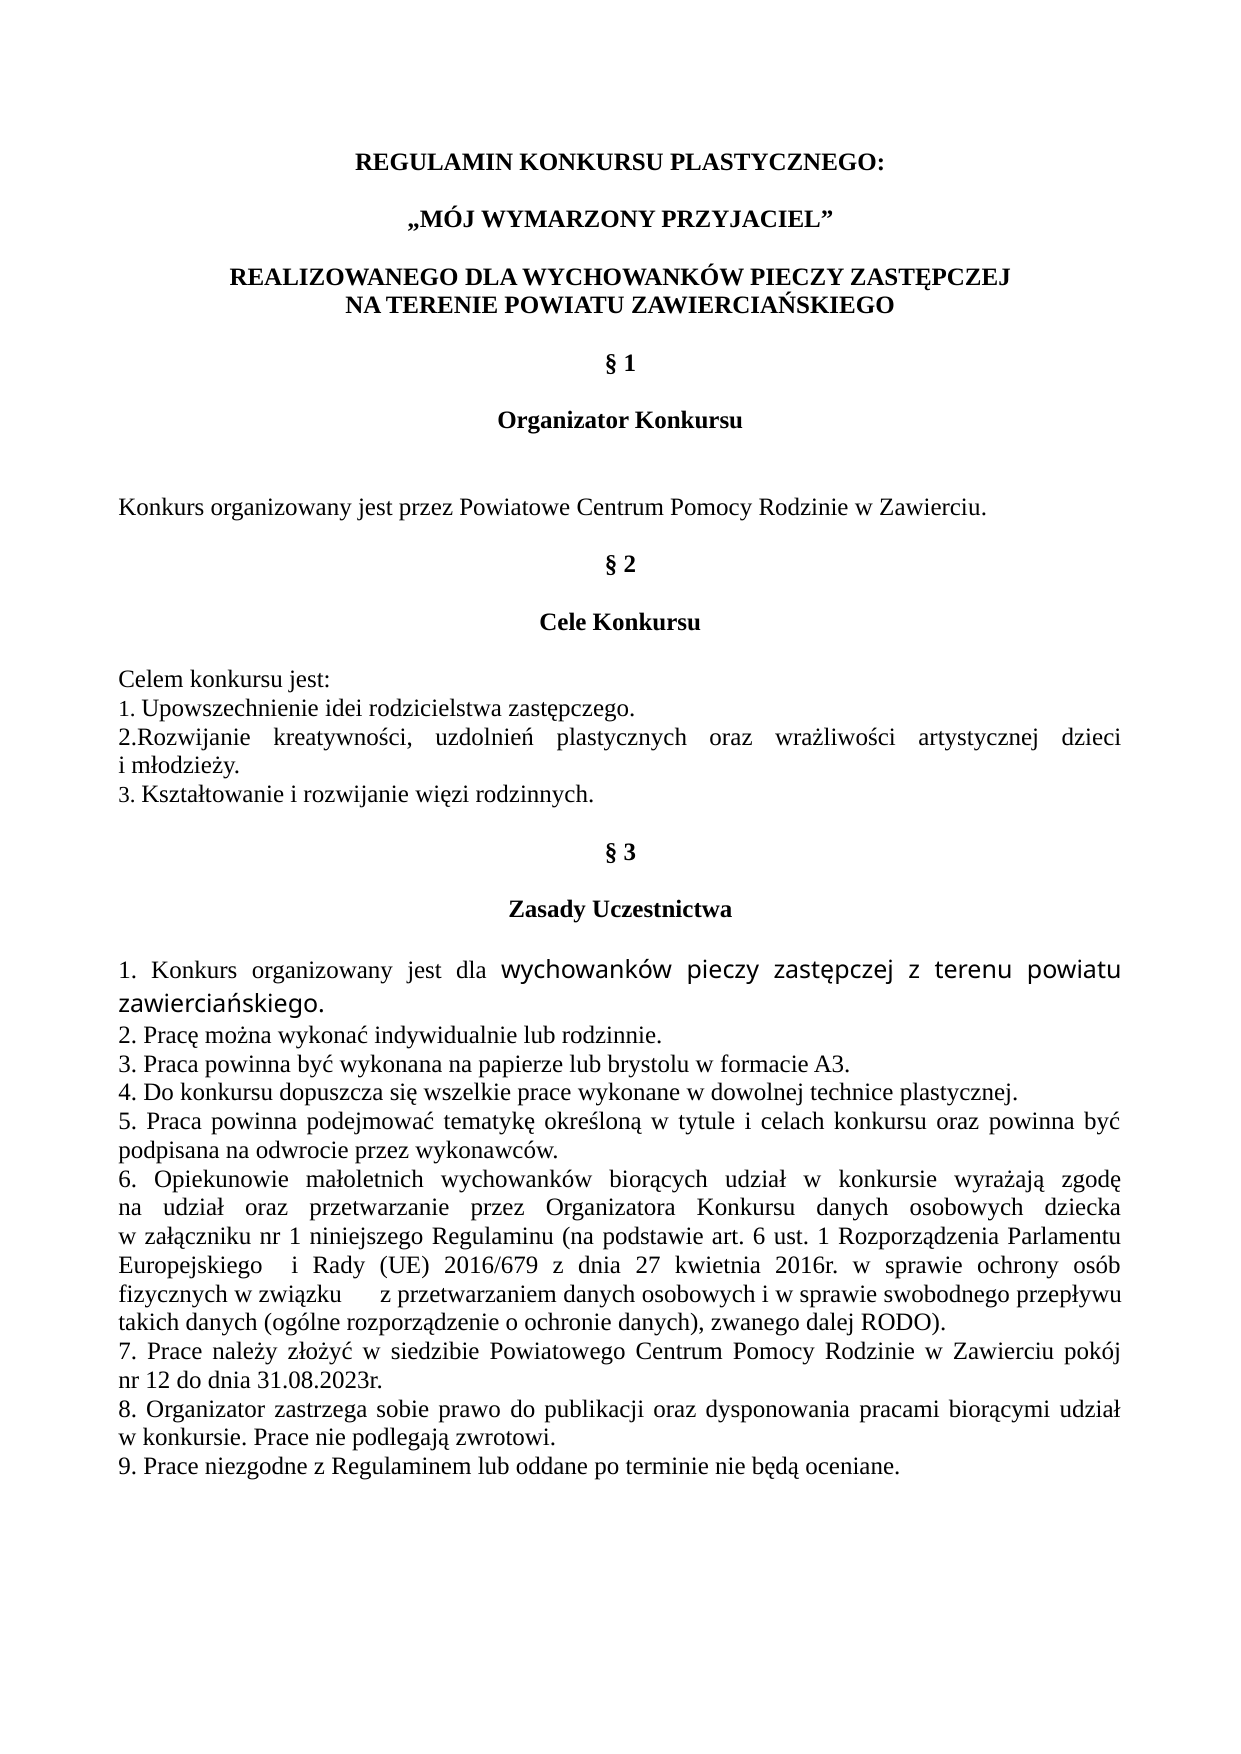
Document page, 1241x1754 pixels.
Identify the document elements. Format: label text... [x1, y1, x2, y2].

text Konkurs organizowany jest przez Powiatowe Centrum Pomocy Rodzinie w Zawierciu. [118, 492, 1122, 521]
text 1. Konkurs organizowany jest dla wychowanków pieczy zastępczej z terenu powiatu zawierciańskiego. [118, 952, 1122, 1020]
text § 1 [118, 348, 1122, 377]
text § 2 [118, 549, 1122, 578]
text REALIZOWANEGO DLA WYCHOWANKÓW PIECZY ZASTĘPCZEJ [118, 262, 1122, 291]
text Cele Konkursu [118, 607, 1122, 636]
text 8. Organizator zastrzega sobie prawo do publikacji oraz dysponowania pracami biorącymi udział w konkursie. Prace nie podlegają zwrotowi. [118, 1394, 1122, 1451]
text REGULAMIN KONKURSU PLASTYCZNEGO: [118, 147, 1122, 176]
text 1. Upowszechnienie idei rodzicielstwa zastępczego. [118, 693, 1122, 722]
text 6. Opiekunowie małoletnich wychowanków biorących udział w konkursie wyrażają zgodę na udział oraz przetwarzanie przez Organizatora Konkursu danych osobowych dziecka w załączniku nr 1 niniejszego Regulaminu (na podstawie art. 6 ust. 1 Rozporządzenia Parlamentu Europejskiego i Rady (UE) 2016/679 z dnia 27 kwietnia 2016r. w sprawie ochrony osób fizycznych w związku z przetwarzaniem danych osobowych i w sprawie swobodnego przepływu takich danych (ogólne rozporządzenie o ochronie danych), zwanego dalej RODO). [118, 1164, 1122, 1336]
text 2.Rozwijanie kreatywności, uzdolnień plastycznych oraz wrażliwości artystycznej dzieci i młodzieży. [118, 722, 1122, 779]
text § 3 [118, 837, 1122, 866]
text Celem konkursu jest: [118, 664, 1122, 693]
text NA TERENIE POWIATU ZAWIERCIAŃSKIEGO [118, 291, 1122, 319]
text 9. Prace niezgodne z Regulaminem lub oddane po terminie nie będą oceniane. [118, 1451, 1122, 1480]
text „MÓJ WYMARZONY PRZYJACIEL” [118, 204, 1122, 233]
text 2. Pracę można wykonać indywidualnie lub rodzinnie. [118, 1020, 1122, 1049]
text Organizator Konkursu [118, 406, 1122, 434]
text 3. Praca powinna być wykonana na papierze lub brystolu w formacie A3. [118, 1049, 1122, 1077]
text 7. Prace należy złożyć w siedzibie Powiatowego Centrum Pomocy Rodzinie w Zawierciu pokój nr 12 do dnia 31.08.2023r. [118, 1336, 1122, 1394]
text 4. Do konkursu dopuszcza się wszelkie prace wykonane w dowolnej technice plastycznej. [118, 1077, 1122, 1106]
text 3. Kształtowanie i rozwijanie więzi rodzinnych. [118, 779, 1122, 808]
text 5. Praca powinna podejmować tematykę określoną w tytule i celach konkursu oraz powinna być podpisana na odwrocie przez wykonawców. [118, 1106, 1122, 1164]
text Zasady Uczestnictwa [118, 894, 1122, 923]
